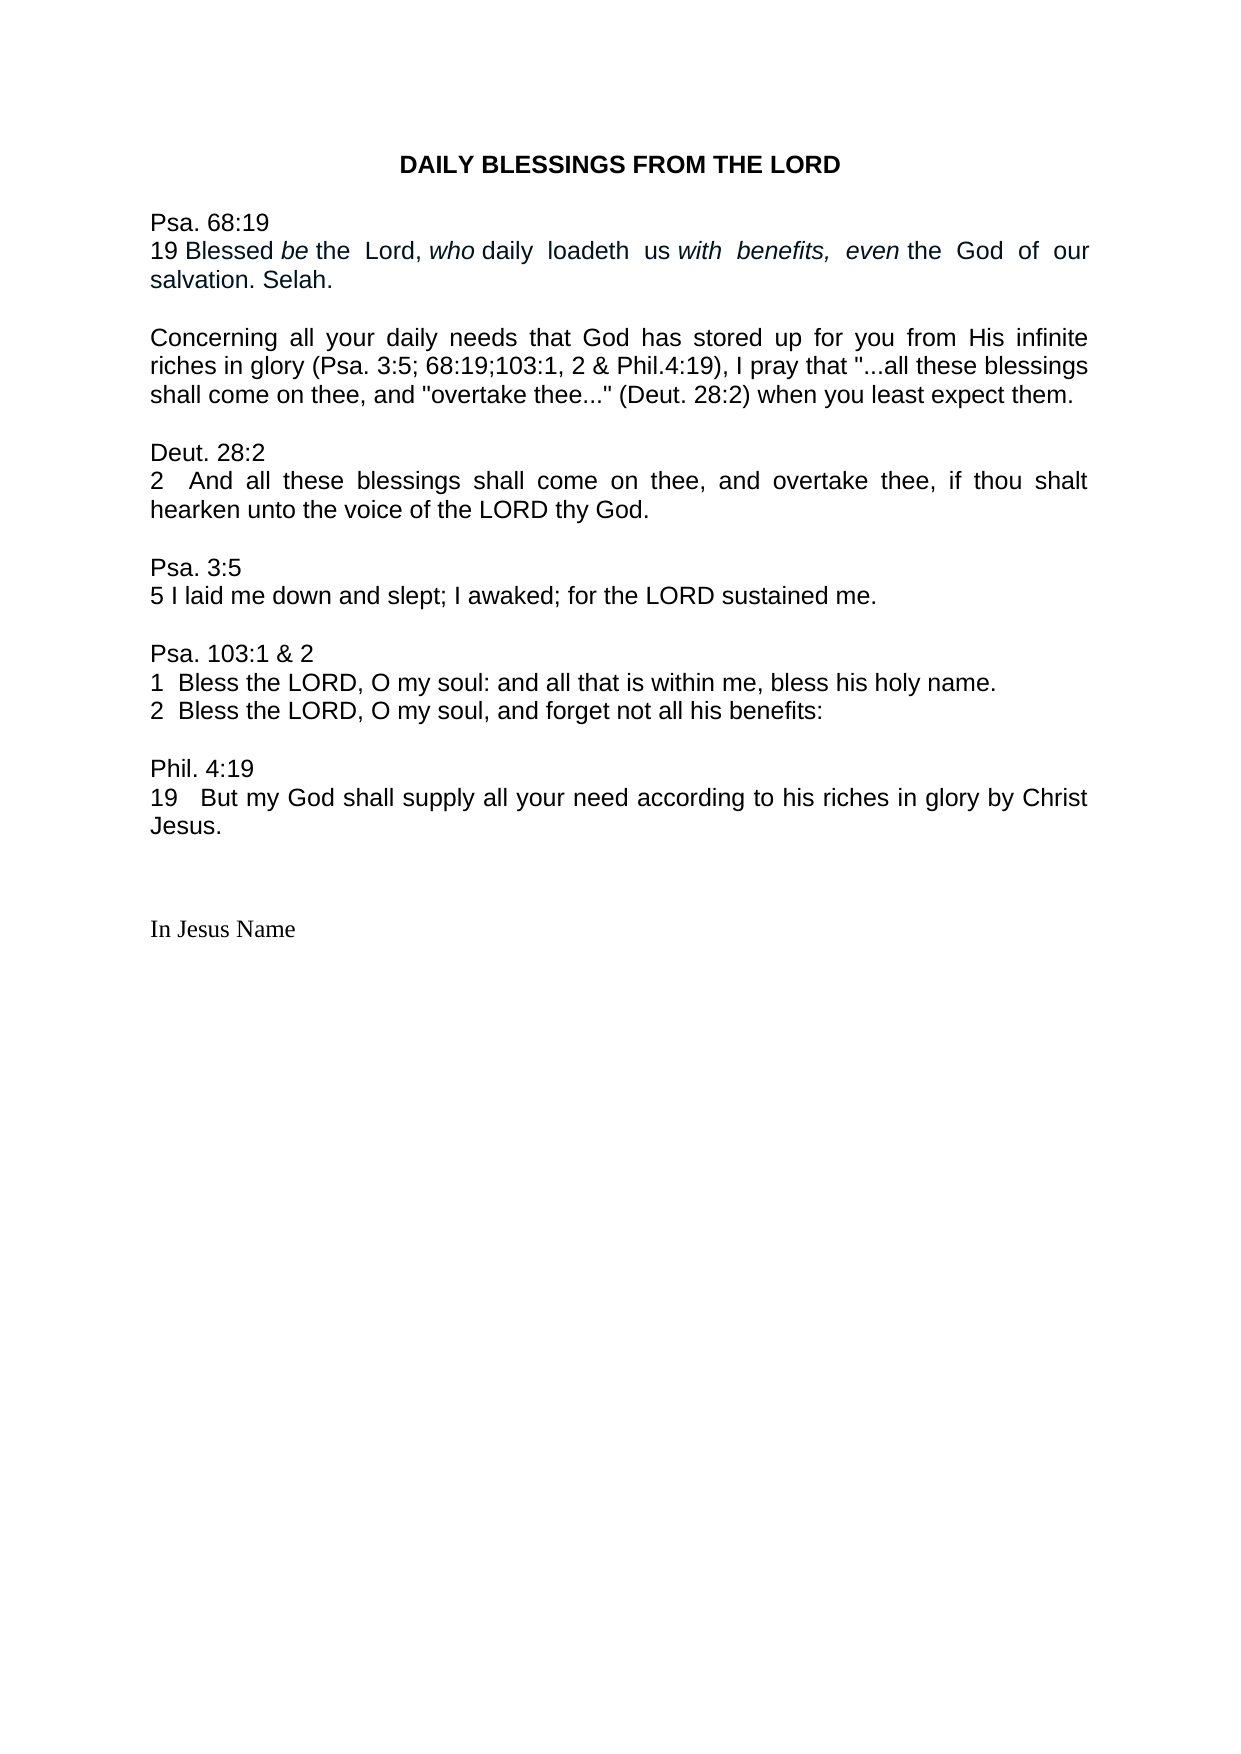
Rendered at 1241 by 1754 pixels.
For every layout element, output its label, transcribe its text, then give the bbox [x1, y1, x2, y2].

text 2 Bless the LORD, O my soul, and forget not all his benefits: [150, 696, 1090, 725]
text DAILY BLESSINGS FROM THE LORD [150, 150, 1090, 179]
text 1 Bless the LORD, O my soul: and all that is within me, bless his holy name. [150, 667, 1090, 696]
text Phil. 4:19 [150, 754, 1090, 782]
text 5 I laid me down and slept; I awaked; for the LORD sustained me. [150, 581, 1090, 610]
text 19 Blessed be the Lord, who daily loadeth us with benefits, even the God of our salvation. Selah. [150, 236, 1090, 294]
text Psa. 68:19 [150, 207, 1090, 236]
text Concerning all your daily needs that God has stored up for you from His infinite riches in glory (Psa. 3:5; 68:19;103:1, 2 & Phil.4:19), I pray that "...all these blessings shall come on thee, and "overtake thee..." (Deut. 28:2) when you least expect them. [150, 322, 1090, 409]
text In Jesus Name [150, 914, 1090, 943]
text Psa. 103:1 & 2 [150, 639, 1090, 667]
text 2 And all these blessings shall come on thee, and overtake thee, if thou shalt hearken unto the voice of the LORD thy God. [150, 466, 1090, 524]
text Psa. 3:5 [150, 552, 1090, 581]
text 19 But my God shall supply all your need according to his riches in glory by Christ Jesus. [150, 782, 1090, 840]
text Deut. 28:2 [150, 437, 1090, 466]
